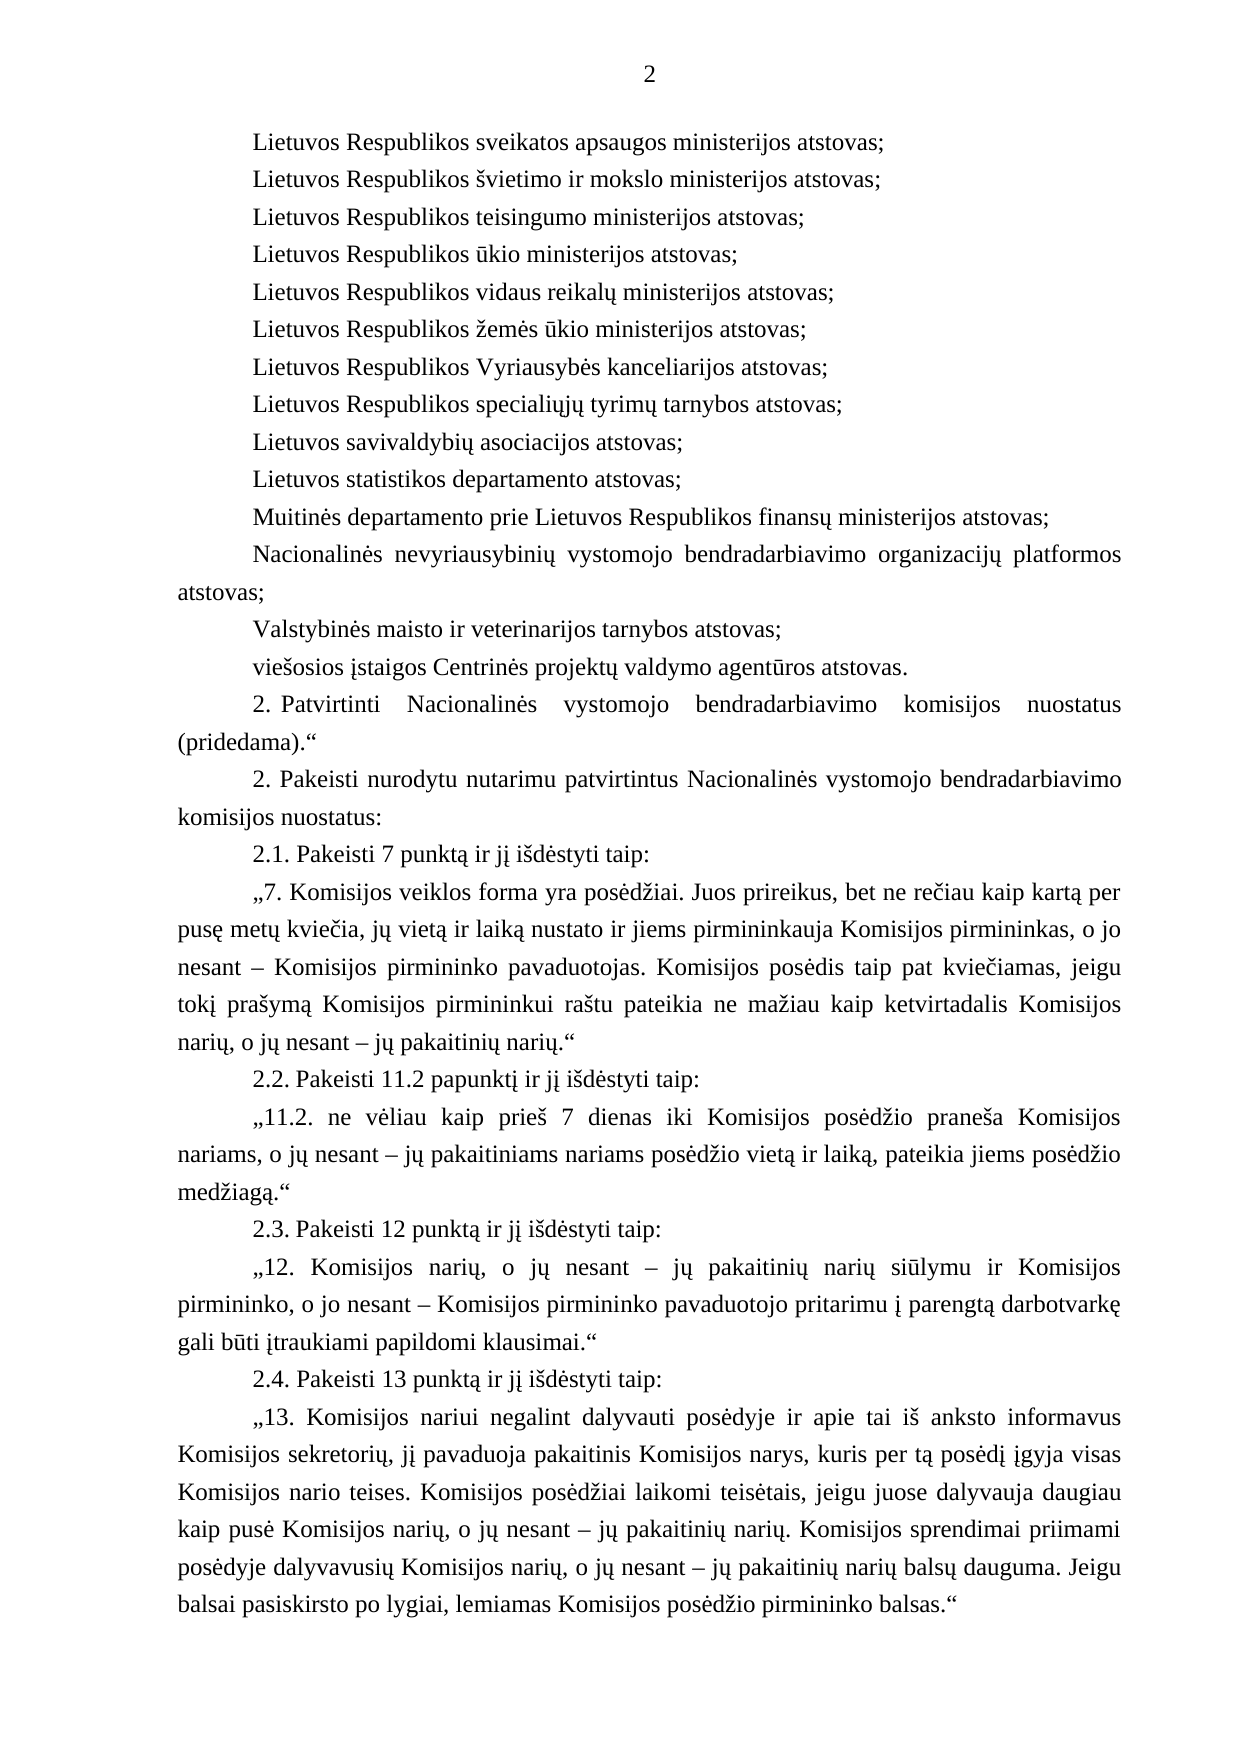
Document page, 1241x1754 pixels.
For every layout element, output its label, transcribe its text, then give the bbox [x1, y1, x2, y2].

text Lietuvos Respublikos teisingumo ministerijos atstovas; [177, 193, 1122, 231]
text „12. Komisijos narių, o jų nesant – jų pakaitinių narių siūlymu ir Komisijos pirmininko, o jo nesant – Komisijos pirmininko pavaduotojo pritarimu į parengtą darbotvarkę gali būti įtraukiami papildomi klausimai.“ [177, 1243, 1122, 1356]
text Lietuvos statistikos departamento atstovas; [177, 456, 1122, 493]
text 2. Patvirtinti Nacionalinės vystomojo bendradarbiavimo komisijos nuostatus (pridedama).“ [177, 681, 1122, 756]
text Lietuvos Respublikos Vyriausybės kanceliarijos atstovas; [177, 343, 1122, 381]
text Lietuvos Respublikos žemės ūkio ministerijos atstovas; [177, 306, 1122, 343]
text 2.1. Pakeisti 7 punktą ir jį išdėstyti taip: [177, 831, 1122, 868]
text Muitinės departamento prie Lietuvos Respublikos finansų ministerijos atstovas; [177, 493, 1122, 531]
text 2.2. Pakeisti 11.2 papunktį ir jį išdėstyti taip: [177, 1056, 1122, 1093]
text Nacionalinės nevyriausybinių vystomojo bendradarbiavimo organizacijų platformos atstovas; [177, 531, 1122, 606]
text „13. Komisijos nariui negalint dalyvauti posėdyje ir apie tai iš anksto informavus Komisijos sekretorių, jį pavaduoja pakaitinis Komisijos narys, kuris per tą posėdį įgyja visas Komisijos nario teises. Komisijos posėdžiai laikomi teisėtais, jeigu juose dalyvauja daugiau kaip pusė Komisijos narių, o jų nesant – jų pakaitinių narių. Komisijos sprendimai priimami posėdyje dalyvavusių Komisijos narių, o jų nesant – jų pakaitinių narių balsų dauguma. Jeigu balsai pasiskirsto po lygiai, lemiamas Komisijos posėdžio pirmininko balsas.“ [177, 1393, 1122, 1618]
text „11.2. ne vėliau kaip prieš 7 dienas iki Komisijos posėdžio praneša Komisijos nariams, o jų nesant – jų pakaitiniams nariams posėdžio vietą ir laiką, pateikia jiems posėdžio medžiagą.“ [177, 1093, 1122, 1206]
text 2. Pakeisti nurodytu nutarimu patvirtintus Nacionalinės vystomojo bendradarbiavimo komisijos nuostatus: [177, 756, 1122, 831]
text 2.4. Pakeisti 13 punktą ir jį išdėstyti taip: [177, 1356, 1122, 1393]
text „7. Komisijos veiklos forma yra posėdžiai. Juos prireikus, bet ne rečiau kaip kartą per pusę metų kviečia, jų vietą ir laiką nustato ir jiems pirmininkauja Komisijos pirmininkas, o jo nesant – Komisijos pirmininko pavaduotojas. Komisijos posėdis taip pat kviečiamas, jeigu tokį prašymą Komisijos pirmininkui raštu pateikia ne mažiau kaip ketvirtadalis Komisijos narių, o jų nesant – jų pakaitinių narių.“ [177, 868, 1122, 1056]
text Valstybinės maisto ir veterinarijos tarnybos atstovas; [177, 606, 1122, 643]
text Lietuvos savivaldybių asociacijos atstovas; [177, 418, 1122, 456]
text Lietuvos Respublikos švietimo ir mokslo ministerijos atstovas; [177, 156, 1122, 193]
text Lietuvos Respublikos vidaus reikalų ministerijos atstovas; [177, 268, 1122, 306]
text Lietuvos Respublikos sveikatos apsaugos ministerijos atstovas; [177, 118, 1122, 156]
text viešosios įstaigos Centrinės projektų valdymo agentūros atstovas. [177, 643, 1122, 681]
text Lietuvos Respublikos specialiųjų tyrimų tarnybos atstovas; [177, 381, 1122, 418]
text 2.3. Pakeisti 12 punktą ir jį išdėstyti taip: [177, 1206, 1122, 1243]
text Lietuvos Respublikos ūkio ministerijos atstovas; [177, 231, 1122, 268]
